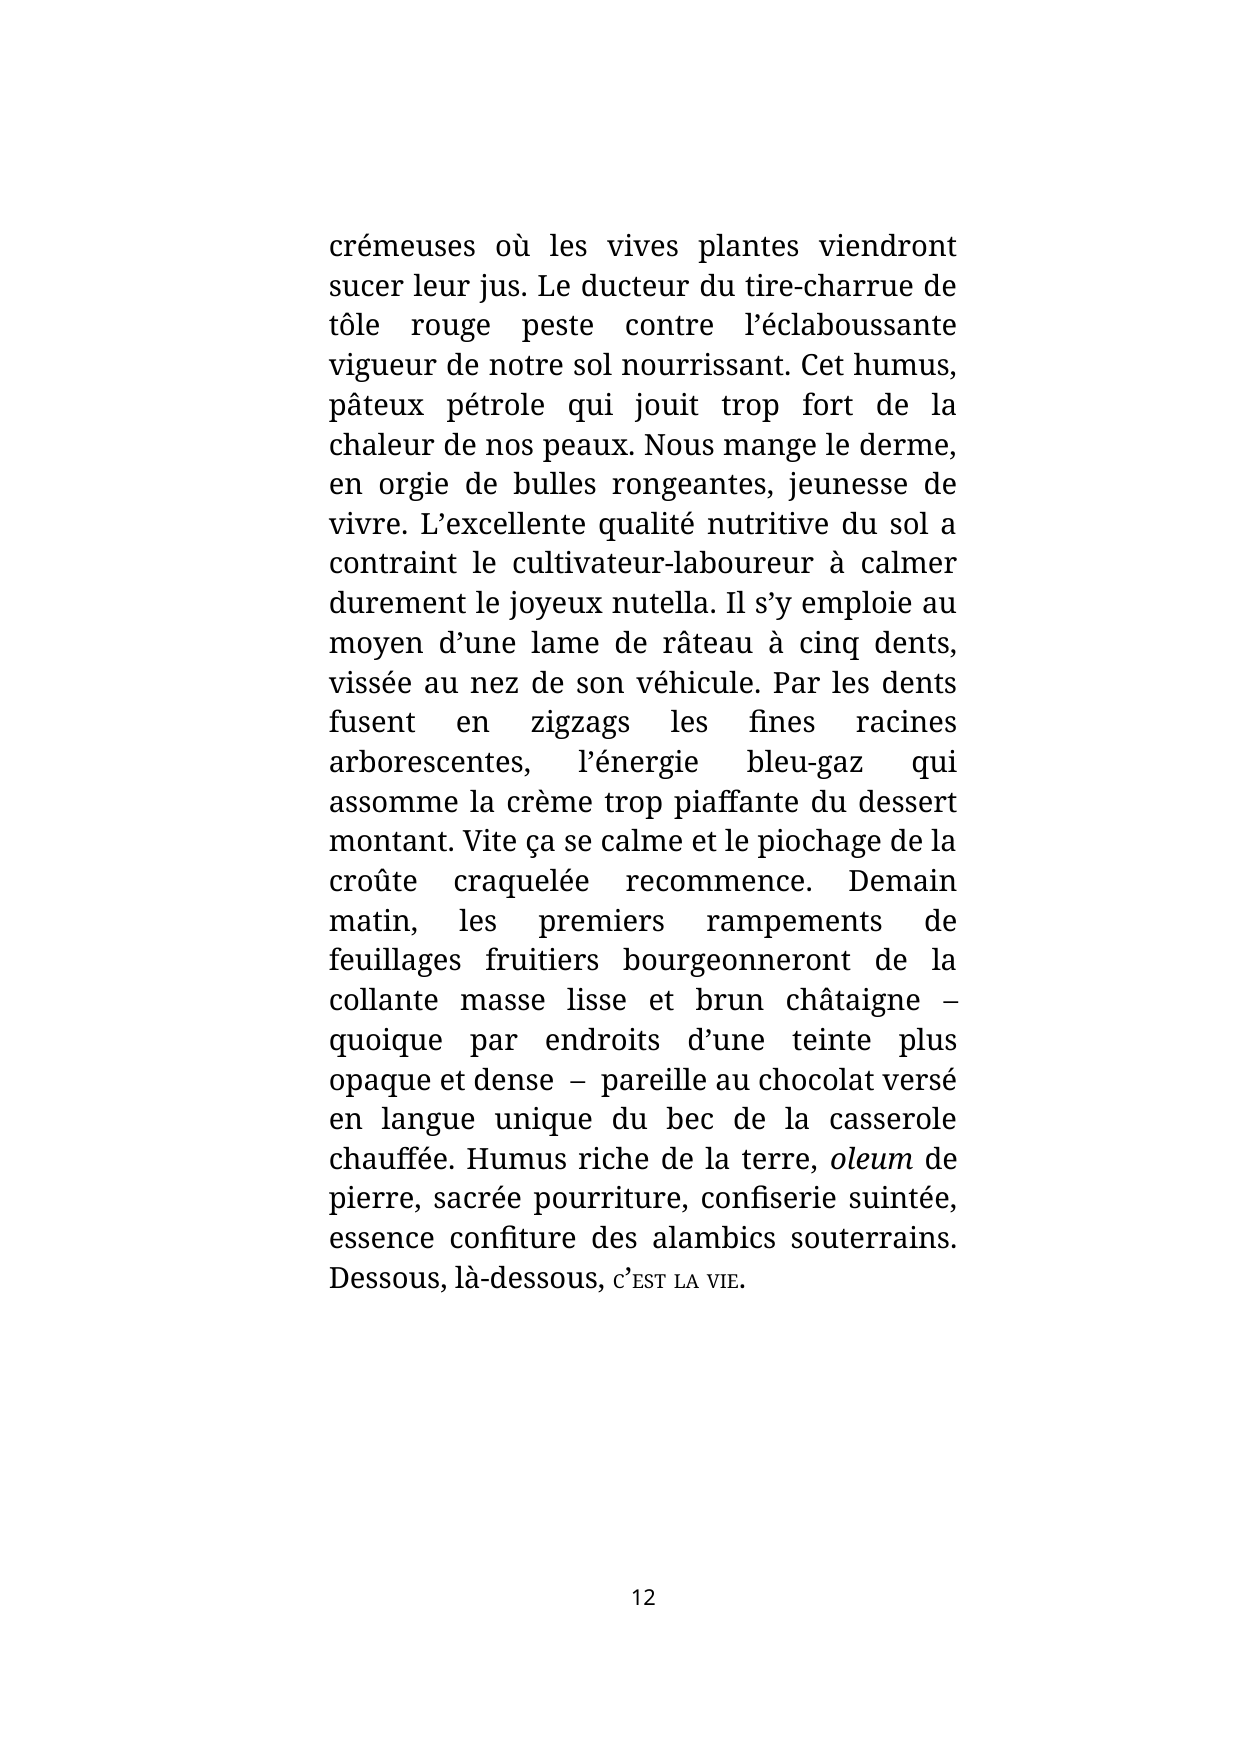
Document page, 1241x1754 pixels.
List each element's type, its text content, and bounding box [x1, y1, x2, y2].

text crémeuses où les vives plantes viendront sucer leur jus. Le ducteur du tire-charrue de tôle rouge peste contre l’éclaboussante vigueur de notre sol nourrissant. Cet humus, pâteux pétrole qui jouit trop fort de la chaleur de nos peaux. Nous mange le derme, en orgie de bulles rongeantes, jeunesse de vivre. L’excellente qualité nutritive du sol a contraint le cultivateur-laboureur à calmer durement le joyeux nutella. Il s’y emploie au moyen d’une lame de râteau à cinq dents, vissée au nez de son véhicule. Par les dents fusent en zigzags les fines racines arborescentes, l’énergie bleu-gaz qui assomme la crème trop piaffante du dessert montant. Vite ça se calme et le piochage de la croûte craquelée recommence. Demain matin, les premiers rampements de feuillages fruitiers bourgeonneront de la collante masse lisse et brun châtaigne – quoique par endroits d’une teinte plus opaque et dense – pareille au chocolat versé en langue unique du bec de la casserole chauffée. Humus riche de la terre, oleum de pierre, sacrée pourriture, confiserie suintée, essence confiture des alambics souterrains. Dessous, là-dessous, c’est la vie. [328, 225, 958, 1297]
